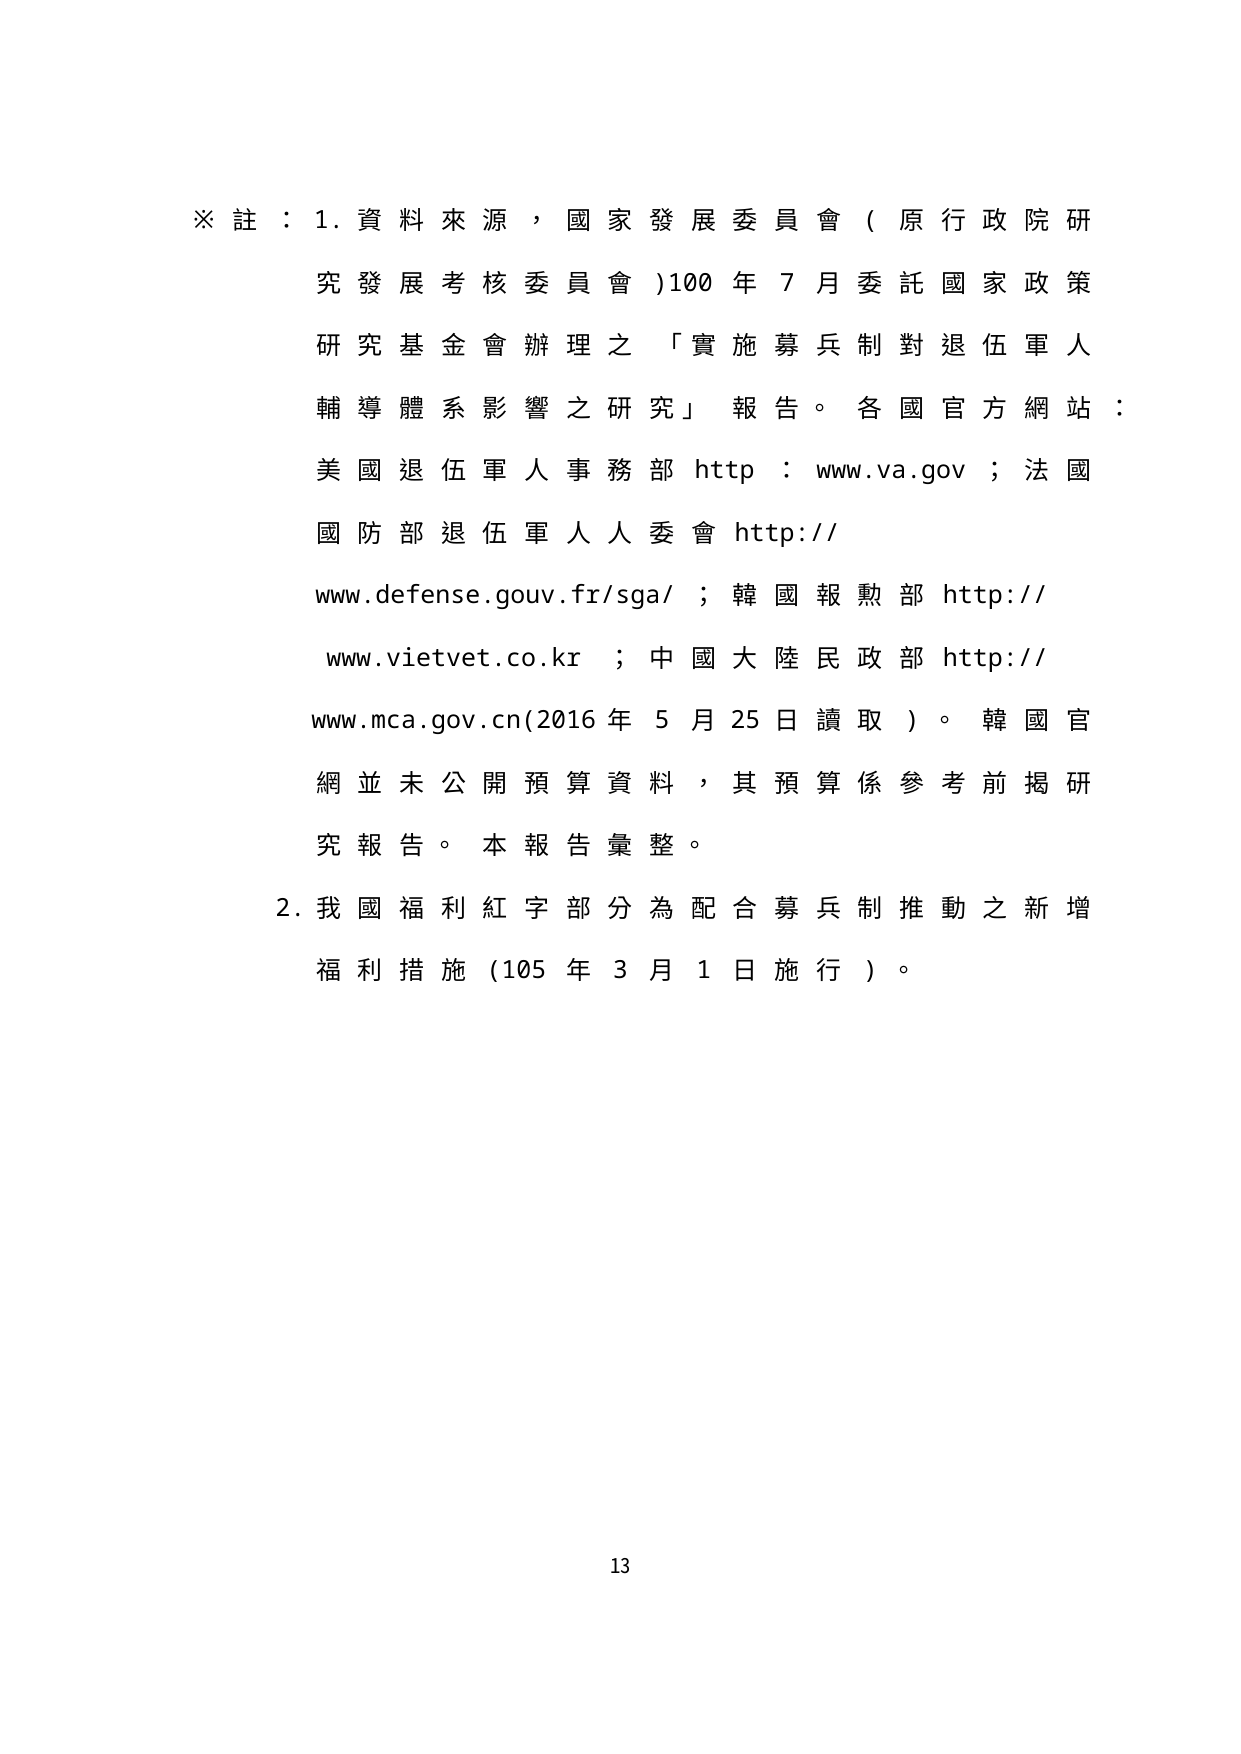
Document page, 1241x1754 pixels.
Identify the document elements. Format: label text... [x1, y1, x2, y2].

text 2.我國福利紅字部分為配合募兵制推動之新增福利措施(105年3月1日施行)。 [183, 865, 1102, 990]
text ※註：1.資料來源，國家發展委員會(原行政院研究發展考核委員會)100年7月委託國家政策研究基金會辦理之「實施募兵制對退伍軍人輔導體系影響之研究」報告。各國官方網站：美國退伍軍人事務部http：www.va.gov；法國國防部退伍軍人人委會http://www.defense.gouv.fr/sga/；韓國報勲部http://www.vietvet.co.kr；中國大陸民政部http://www.mca.gov.cn(2016年5月25日讀取)。韓國官網並未公開預算資料，其預算係參考前揭研究報告。本報告彙整。 [183, 177, 1102, 865]
